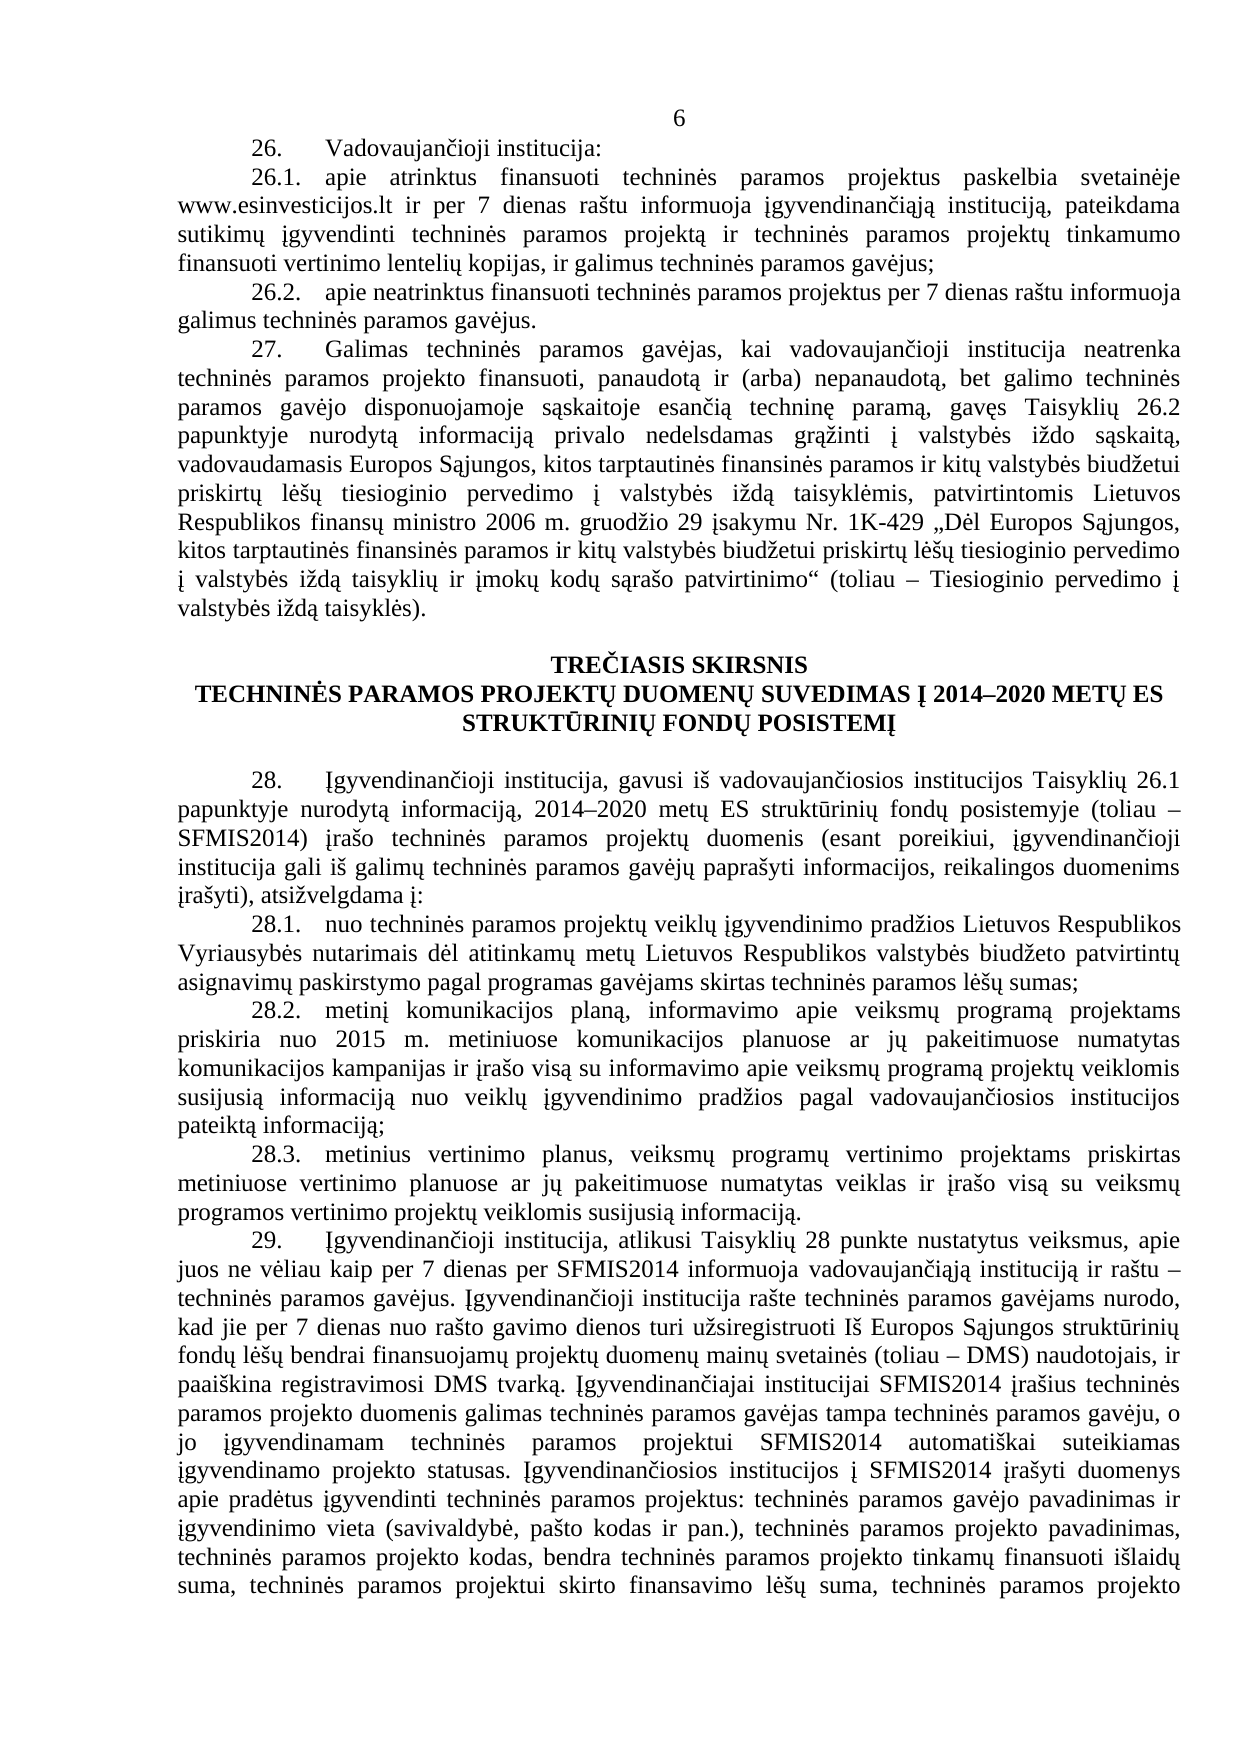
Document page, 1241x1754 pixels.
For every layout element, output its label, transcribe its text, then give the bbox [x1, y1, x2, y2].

text TECHNINĖS PARAMOS PROJEKTŲ DUOMENŲ SUVEDIMAS Į 2014–2020 METŲ ES STRUKTŪRINIŲ FONDŲ POSISTEMĮ [177, 679, 1181, 737]
text 28.1. nuo techninės paramos projektų veiklų įgyvendinimo pradžios Lietuvos Respublikos Vyriausybės nutarimais dėl atitinkamų metų Lietuvos Respublikos valstybės biudžeto patvirtintų asignavimų paskirstymo pagal programas gavėjams skirtas techninės paramos lėšų sumas; [177, 909, 1181, 995]
text 26. Vadovaujančioji institucija: [251, 133, 1181, 162]
text 28.3. metinius vertinimo planus, veiksmų programų vertinimo projektams priskirtas metiniuose vertinimo planuose ar jų pakeitimuose numatytas veiklas ir įrašo visą su veiksmų programos vertinimo projektų veiklomis susijusią informaciją. [177, 1139, 1181, 1225]
text 26.2. apie neatrinktus finansuoti techninės paramos projektus per 7 dienas raštu informuoja galimus techninės paramos gavėjus. [177, 277, 1181, 334]
text 28.2. metinį komunikacijos planą, informavimo apie veiksmų programą projektams priskiria nuo 2015 m. metiniuose komunikacijos planuose ar jų pakeitimuose numatytas komunikacijos kampanijas ir įrašo visą su informavimo apie veiksmų programą projektų veiklomis susijusią informaciją nuo veiklų įgyvendinimo pradžios pagal vadovaujančiosios institucijos pateiktą informaciją; [177, 995, 1181, 1139]
text 29. Įgyvendinančioji institucija, atlikusi Taisyklių 28 punkte nustatytus veiksmus, apie juos ne vėliau kaip per 7 dienas per SFMIS2014 informuoja vadovaujančiąją instituciją ir raštu – techninės paramos gavėjus. Įgyvendinančioji institucija rašte techninės paramos gavėjams nurodo, kad jie per 7 dienas nuo rašto gavimo dienos turi užsiregistruoti Iš Europos Sąjungos struktūrinių fondų lėšų bendrai finansuojamų projektų duomenų mainų svetainės (toliau – DMS) naudotojais, ir paaiškina registravimosi DMS tvarką. Įgyvendinančiajai institucijai SFMIS2014 įrašius techninės paramos projekto duomenis galimas techninės paramos gavėjas tampa techninės paramos gavėju, o jo įgyvendinamam techninės paramos projektui SFMIS2014 automatiškai suteikiamas įgyvendinamo projekto statusas. Įgyvendinančiosios institucijos į SFMIS2014 įrašyti duomenys apie pradėtus įgyvendinti techninės paramos projektus: techninės paramos gavėjo pavadinimas ir įgyvendinimo vieta (savivaldybė, pašto kodas ir pan.), techninės paramos projekto pavadinimas, techninės paramos projekto kodas, bendra techninės paramos projekto tinkamų finansuoti išlaidų suma, techninės paramos projektui skirto finansavimo lėšų suma, techninės paramos projekto [177, 1225, 1181, 1599]
text TREČIASIS SKIRSNIS [177, 650, 1181, 679]
text 27. Galimas techninės paramos gavėjas, kai vadovaujančioji institucija neatrenka techninės paramos projekto finansuoti, panaudotą ir (arba) nepanaudotą, bet galimo techninės paramos gavėjo disponuojamoje sąskaitoje esančią techninę paramą, gavęs Taisyklių 26.2 papunktyje nurodytą informaciją privalo nedelsdamas grąžinti į valstybės iždo sąskaitą, vadovaudamasis Europos Sąjungos, kitos tarptautinės finansinės paramos ir kitų valstybės biudžetui priskirtų lėšų tiesioginio pervedimo į valstybės iždą taisyklėmis, patvirtintomis Lietuvos Respublikos finansų ministro 2006 m. gruodžio 29 įsakymu Nr. 1K-429 „Dėl Europos Sąjungos, kitos tarptautinės finansinės paramos ir kitų valstybės biudžetui priskirtų lėšų tiesioginio pervedimo į valstybės iždą taisyklių ir įmokų kodų sąrašo patvirtinimo“ (toliau – Tiesioginio pervedimo į valstybės iždą taisyklės). [177, 334, 1181, 622]
text 26.1. apie atrinktus finansuoti techninės paramos projektus paskelbia svetainėje www.esinvesticijos.lt ir per 7 dienas raštu informuoja įgyvendinančiąją instituciją, pateikdama sutikimų įgyvendinti techninės paramos projektą ir techninės paramos projektų tinkamumo finansuoti vertinimo lentelių kopijas, ir galimus techninės paramos gavėjus; [177, 162, 1181, 277]
text 28. Įgyvendinančioji institucija, gavusi iš vadovaujančiosios institucijos Taisyklių 26.1 papunktyje nurodytą informaciją, 2014–2020 metų ES struktūrinių fondų posistemyje (toliau – SFMIS2014) įrašo techninės paramos projektų duomenis (esant poreikiui, įgyvendinančioji institucija gali iš galimų techninės paramos gavėjų paprašyti informacijos, reikalingos duomenims įrašyti), atsižvelgdama į: [177, 765, 1181, 909]
